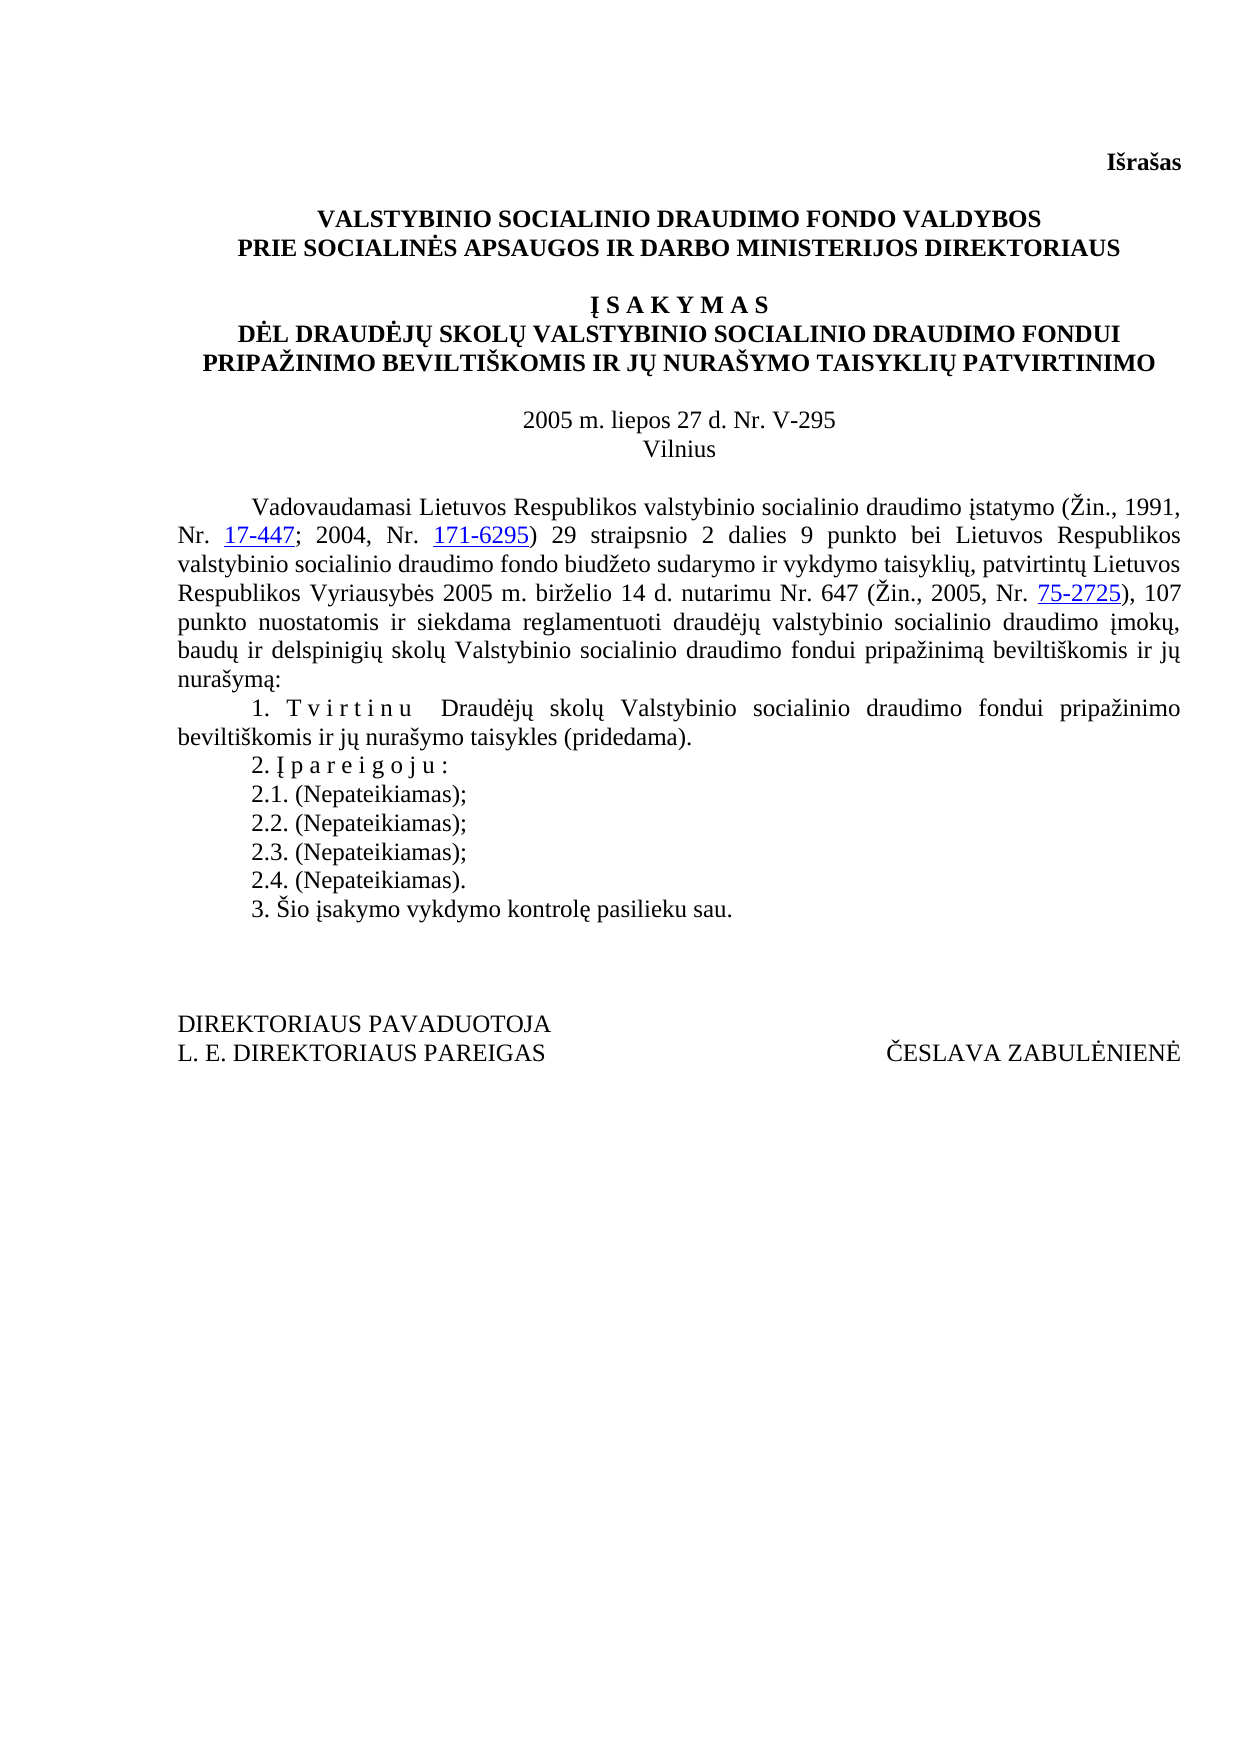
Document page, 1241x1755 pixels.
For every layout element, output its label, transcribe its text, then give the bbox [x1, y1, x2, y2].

text ĮSAKYMAS [177, 291, 1181, 319]
text L. E. DIREKTORIAUS PAREIGAS ČESLAVA ZABULĖNIENĖ [177, 1038, 1181, 1067]
text PRIE SOCIALINĖS APSAUGOS IR DARBO MINISTERIJOS DIREKTORIAUS [177, 233, 1181, 262]
text 2005 m. liepos 27 d. Nr. V-295 [177, 406, 1181, 434]
text Direktoriaus pavaduotoja [177, 1009, 1181, 1038]
text Išrašas [177, 147, 1181, 176]
text 2. Įpareigoju: [177, 751, 1181, 779]
text DĖL DRAUDĖJŲ SKOLŲ VALSTYBINIO SOCIALINIO DRAUDIMO FONDUI PRIPAŽINIMO BEVILTIŠKOMIS IR JŲ NURAŠYMO TAISYKLIŲ PATVIRTINIMO [177, 319, 1181, 377]
text 1. Tvirtinu Draudėjų skolų Valstybinio socialinio draudimo fondui pripažinimo beviltiškomis ir jų nurašymo taisykles (pridedama). [177, 693, 1181, 751]
text 2.4. (Nepateikiamas). [177, 866, 1181, 894]
text 2.3. (Nepateikiamas); [177, 837, 1181, 866]
text Vilnius [177, 434, 1181, 463]
text 2.1. (Nepateikiamas); [177, 779, 1181, 808]
text 2.2. (Nepateikiamas); [177, 808, 1181, 837]
text Vadovaudamasi Lietuvos Respublikos valstybinio socialinio draudimo įstatymo (Žin., 1991, Nr. 17-447; 2004, Nr. 171-6295) 29 straipsnio 2 dalies 9 punkto bei Lietuvos Respublikos valstybinio socialinio draudimo fondo biudžeto sudarymo ir vykdymo taisyklių, patvirtintų Lietuvos Respublikos Vyriausybės 2005 m. birželio 14 d. nutarimu Nr. 647 (Žin., 2005, Nr. 75-2725), 107 punkto nuostatomis ir siekdama reglamentuoti draudėjų valstybinio socialinio draudimo įmokų, baudų ir delspinigių skolų Valstybinio socialinio draudimo fondui pripažinimą beviltiškomis ir jų nurašymą: [177, 492, 1181, 693]
text VALSTYBINIO SOCIALINIO DRAUDIMO FONDO VALDYBOS [177, 204, 1181, 233]
text 3. Šio įsakymo vykdymo kontrolę pasilieku sau. [177, 894, 1181, 923]
